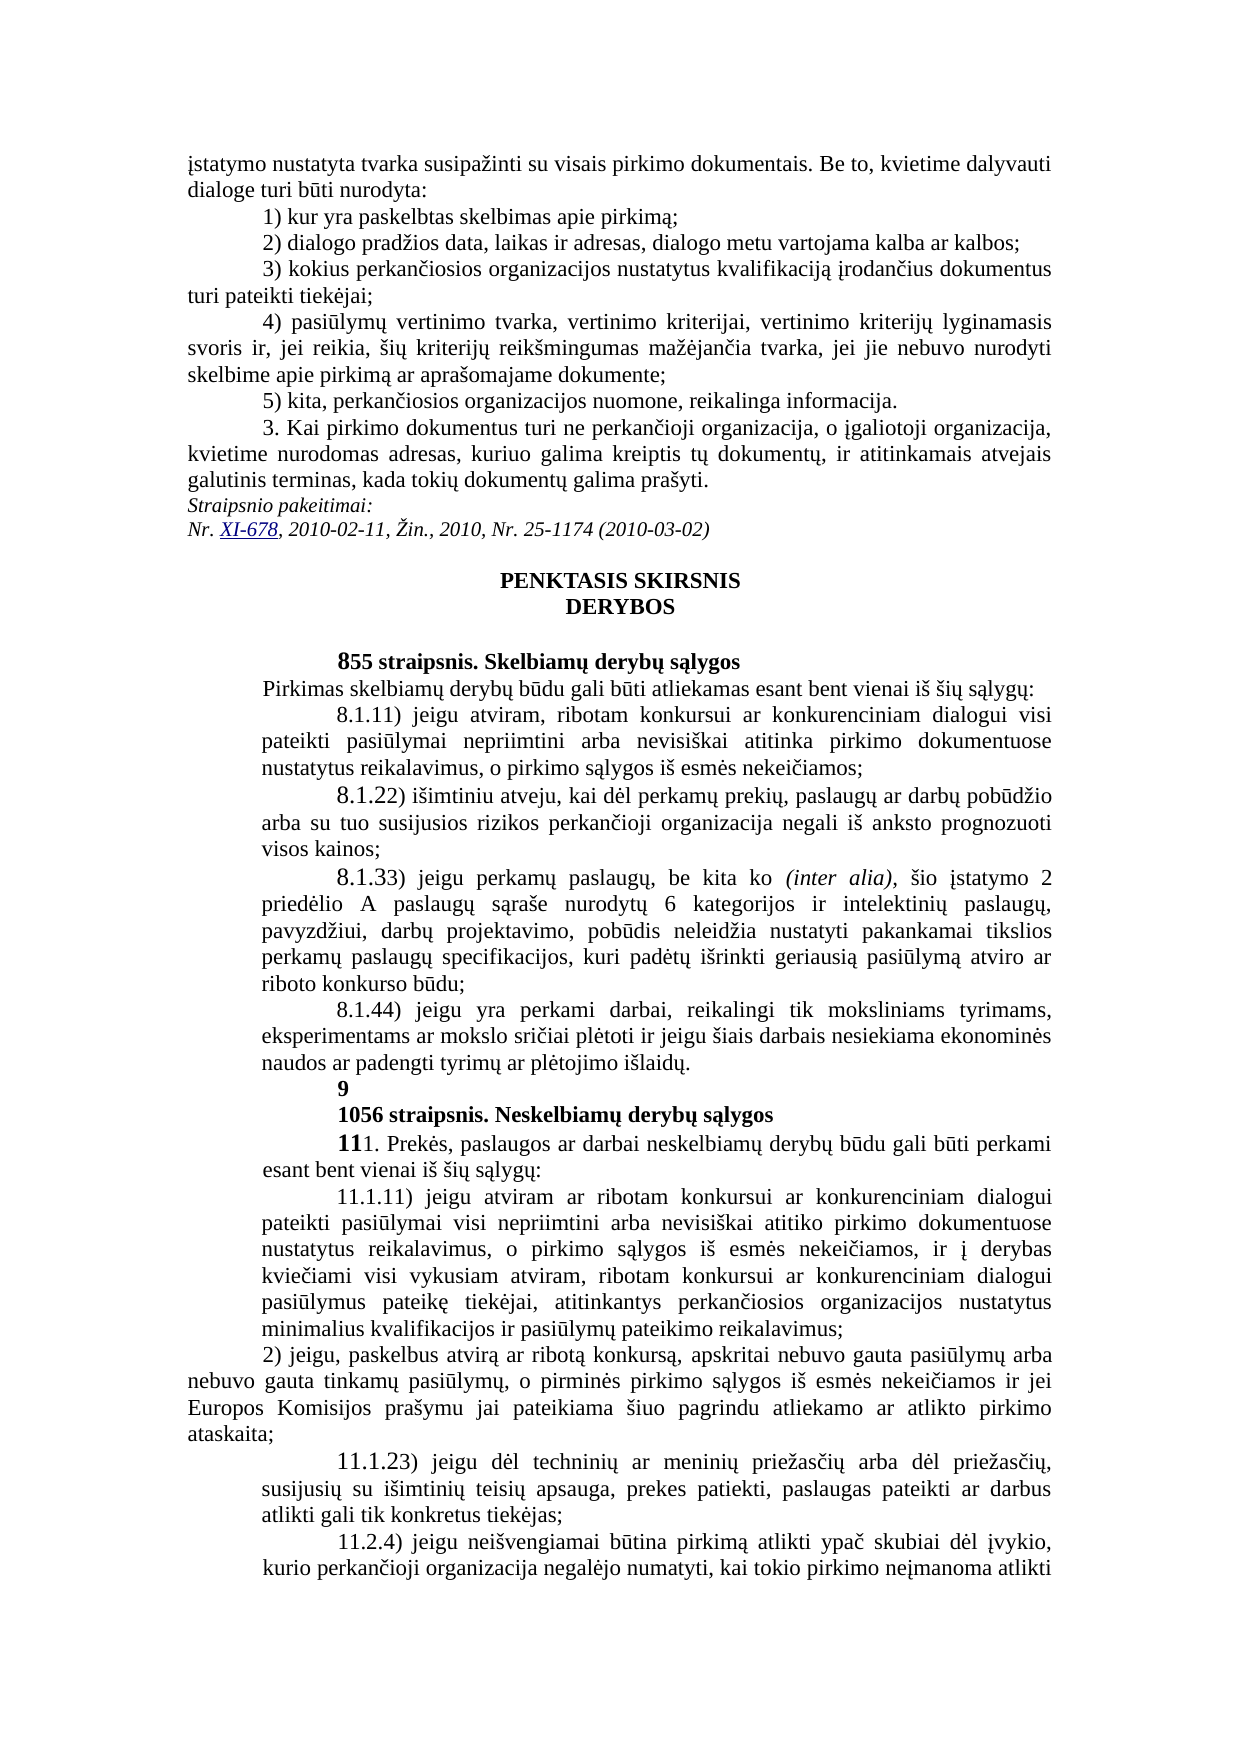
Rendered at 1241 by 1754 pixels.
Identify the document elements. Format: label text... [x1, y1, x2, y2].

subtitle 56 straipsnis. Neskelbiamų derybų sąlygos [187, 1101, 1053, 1128]
text 5) kita, perkančiosios organizacijos nuomone, reikalinga informacija. [187, 387, 1053, 413]
text 2) jeigu, paskelbus atvirą ar ribotą konkursą, apskritai nebuvo gauta pasiūlymų arba nebuvo gauta tinkamų pasiūlymų, o pirminės pirkimo sąlygos iš esmės nekeičiamos ir jei Europos Komisijos prašymu jai pateikiama šiuo pagrindu atliekamo ar atlikto pirkimo ataskaita; [187, 1341, 1053, 1446]
text įstatymo nustatyta tvarka susipažinti su visais pirkimo dokumentais. Be to, kvietime dalyvauti dialoge turi būti nurodyta: [187, 150, 1053, 203]
text 3. Kai pirkimo dokumentus turi ne perkančioji organizacija, o įgaliotoji organizacija, kvietime nurodomas adresas, kuriuo galima kreiptis tų dokumentų, ir atitinkamais atvejais galutinis terminas, kada tokių dokumentų galima prašyti. [187, 413, 1053, 493]
text 1) kur yra paskelbtas skelbimas apie pirkimą; [187, 203, 1053, 229]
subtitle 4) jeigu neišvengiamai būtina pirkimą atlikti ypač skubiai dėl įvykio, kurio perkančioji organizacija negalėjo numatyti, kai tokio pirkimo neįmanoma atlikti [187, 1528, 1053, 1581]
subtitle PENKTASiS SKIRSNIS derybos [187, 567, 1053, 620]
subtitle 1) jeigu atviram, ribotam konkursui ar konkurenciniam dialogui visi pateikti pasiūlymai nepriimtini arba nevisiškai atitinka pirkimo dokumentuose nustatytus reikalavimus, o pirkimo sąlygos iš esmės nekeičiamos; [187, 701, 1053, 780]
subtitle 1) jeigu atviram ar ribotam konkursui ar konkurenciniam dialogui pateikti pasiūlymai visi nepriimtini arba nevisiškai atitiko pirkimo dokumentuose nustatytus reikalavimus, o pirkimo sąlygos iš esmės nekeičiamos, ir į derybas kviečiami visi vykusiam atviram, ribotam konkursui ar konkurenciniam dialogui pasiūlymus pateikę tiekėjai, atitinkantys perkančiosios organizacijos nustatytus minimalius kvalifikacijos ir pasiūlymų pateikimo reikalavimus; [187, 1183, 1053, 1341]
subtitle 4) jeigu yra perkami darbai, reikalingi tik moksliniams tyrimams, eksperimentams ar mokslo sričiai plėtoti ir jeigu šiais darbais nesiekiama ekonominės naudos ar padengti tyrimų ar plėtojimo išlaidų. [187, 996, 1053, 1075]
text 2) dialogo pradžios data, laikas ir adresas, dialogo metu vartojama kalba ar kalbos; [187, 229, 1053, 255]
text Straipsnio pakeitimai: [187, 493, 1053, 517]
text Pirkimas skelbiamų derybų būdu gali būti atliekamas esant bent vienai iš šių sąlygų: [187, 675, 1053, 701]
subtitle 1. Prekės, paslaugos ar darbai neskelbiamų derybų būdu gali būti perkami esant bent vienai iš šių sąlygų: [187, 1128, 1053, 1183]
subtitle 2) išimtiniu atveju, kai dėl perkamų prekių, paslaugų ar darbų pobūdžio arba su tuo susijusios rizikos perkančioji organizacija negali iš anksto prognozuoti visos kainos; [187, 780, 1053, 862]
text 3) kokius perkančiosios organizacijos nustatytus kvalifikaciją įrodančius dokumentus turi pateikti tiekėjai; [187, 255, 1053, 308]
subtitle 3) jeigu dėl techninių ar meninių priežasčių arba dėl priežasčių, susijusių su išimtinių teisių apsauga, prekes patiekti, paslaugas pateikti ar darbus atlikti gali tik konkretus tiekėjas; [187, 1446, 1053, 1528]
text Nr. XI-678, 2010-02-11, Žin., 2010, Nr. 25-1174 (2010-03-02) [187, 517, 1053, 541]
subtitle 3) jeigu perkamų paslaugų, be kita ko (inter alia), šio įstatymo 2 priedėlio A paslaugų sąraše nurodytų 6 kategorijos ir intelektinių paslaugų, pavyzdžiui, darbų projektavimo, pobūdis neleidžia nustatyti pakankamai tikslios perkamų paslaugų specifikacijos, kuri padėtų išrinkti geriausią pasiūlymą atviro ar riboto konkurso būdu; [187, 862, 1053, 996]
text 4) pasiūlymų vertinimo tvarka, vertinimo kriterijai, vertinimo kriterijų lyginamasis svoris ir, jei reikia, šių kriterijų reikšmingumas mažėjančia tvarka, jei jie nebuvo nurodyti skelbime apie pirkimą ar aprašomajame dokumente; [187, 308, 1053, 387]
subtitle 55 straipsnis. Skelbiamų derybų sąlygos [187, 646, 1053, 675]
